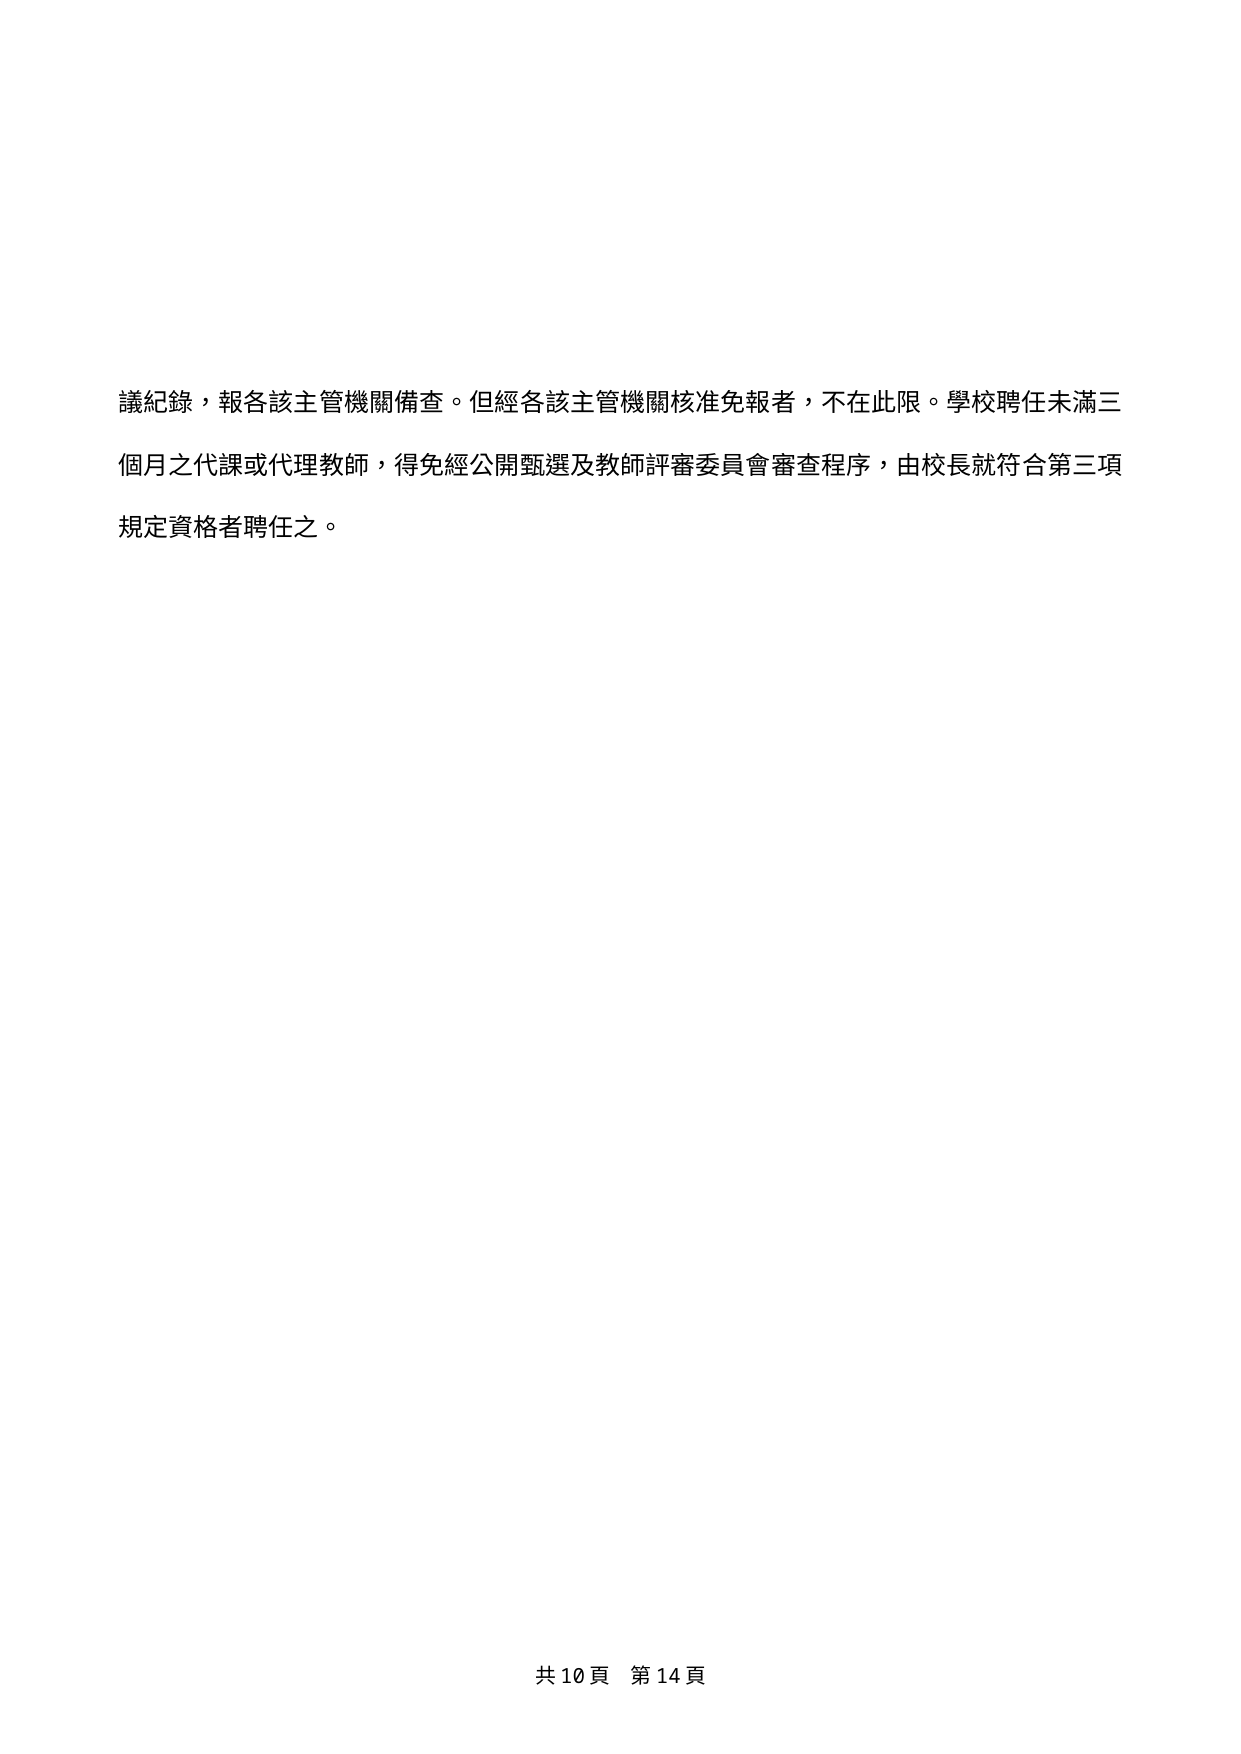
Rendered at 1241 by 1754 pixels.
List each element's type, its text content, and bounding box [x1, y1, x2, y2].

text 議紀錄，報各該主管機關備查。但經各該主管機關核准免報者，不在此限。學校聘任未滿三個月之代課或代理教師，得免經公開甄選及教師評審委員會審查程序，由校長就符合第三項規定資格者聘任之。 [118, 359, 1122, 547]
